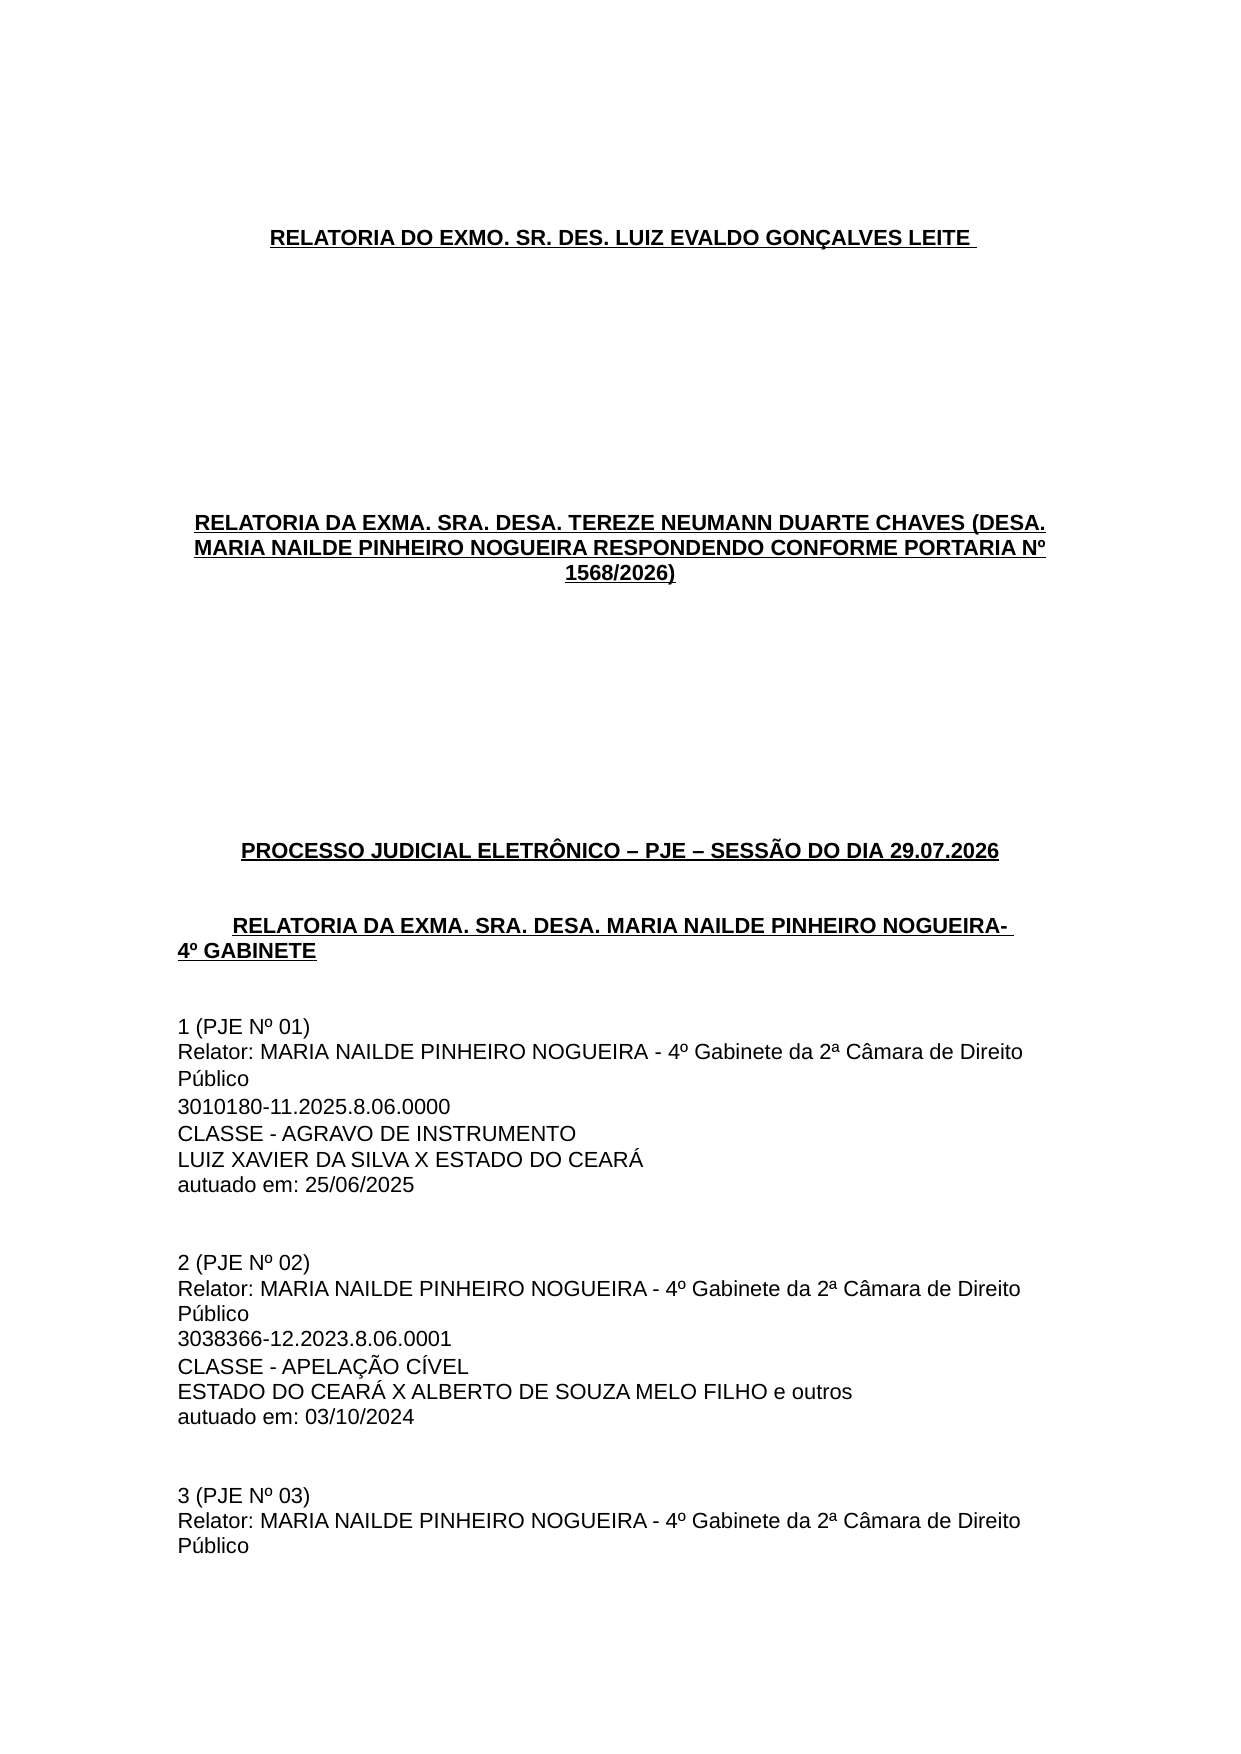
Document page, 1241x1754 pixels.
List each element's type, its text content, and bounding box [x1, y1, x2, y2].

text Relator: MARIA NAILDE PINHEIRO NOGUEIRA - 4º Gabinete da 2ª Câmara de Direito Público [177, 1039, 1063, 1092]
text PROCESSO JUDICIAL ELETRÔNICO – PJE – SESSÃO DO DIA 29.07.2026 [177, 837, 1063, 863]
text 2 (PJE Nº 02) [177, 1250, 1063, 1275]
text CLASSE - AGRAVO DE INSTRUMENTO LUIZ XAVIER DA SILVA X ESTADO DO CEARÁ autuado em: 25/06/2025 [177, 1121, 1063, 1197]
subtitle 3010180-11.2025.8.06.0000 [177, 1093, 1063, 1119]
text Relator: MARIA NAILDE PINHEIRO NOGUEIRA - 4º Gabinete da 2ª Câmara de Direito Público [177, 1275, 1063, 1326]
text 3 (PJE Nº 03) [177, 1482, 1063, 1508]
text Relator: MARIA NAILDE PINHEIRO NOGUEIRA - 4º Gabinete da 2ª Câmara de Direito Público [177, 1508, 1063, 1558]
text 4º GABINETE [177, 938, 1063, 963]
subtitle 3038366-12.2023.8.06.0001 [177, 1326, 1063, 1351]
text 1 (PJE Nº 01) [177, 1014, 1063, 1039]
text CLASSE - APELAÇÃO CÍVEL ESTADO DO CEARÁ X ALBERTO DE SOUZA MELO FILHO e outros autuado em: 03/10/2024 [177, 1353, 1063, 1429]
text RELATORIA DA EXMA. SRA. DESA. MARIA NAILDE PINHEIRO NOGUEIRA- [177, 913, 1063, 938]
text RELATORIA DA EXMA. SRA. DESA. TEREZE NEUMANN DUARTE CHAVES (DESA. MARIA NAILDE PINHEIRO NOGUEIRA RESPONDENDO CONFORME PORTARIA Nº 1568/2026) [177, 510, 1063, 585]
text RELATORIA DO EXMO. SR. DES. LUIZ EVALDO GONÇALVES LEITE [177, 225, 1063, 250]
